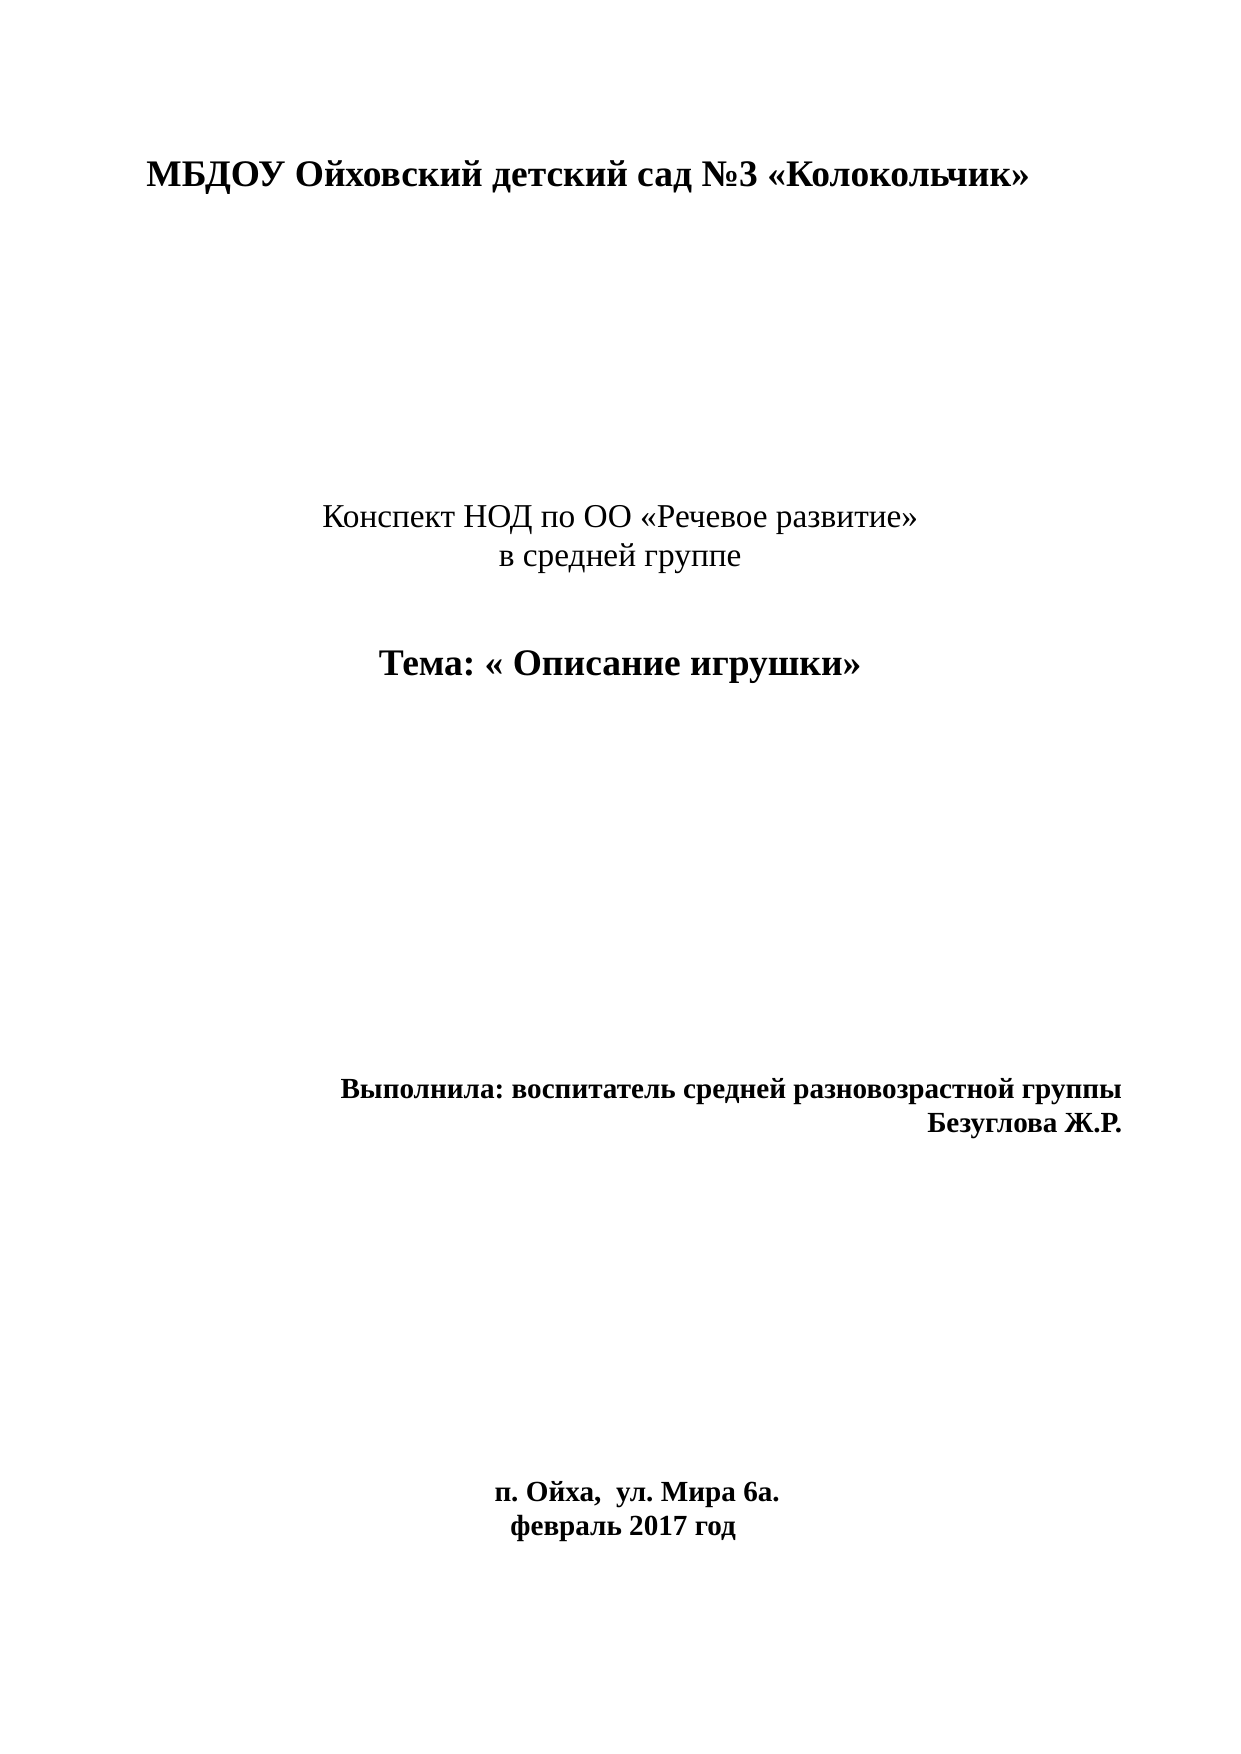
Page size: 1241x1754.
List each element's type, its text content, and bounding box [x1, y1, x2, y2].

text февраль 2017 год [118, 1508, 1122, 1541]
text Безуглова Ж.Р. [118, 1105, 1122, 1139]
text Тема: « Описание игрушки» [118, 640, 1122, 683]
text МБДОУ Ойховский детский сад №3 «Колокольчик» [118, 152, 1122, 195]
text Выполнила: воспитатель средней разновозрастной группы [118, 1072, 1122, 1105]
text Конспект НОД по ОО «Речевое развитие» [118, 497, 1122, 535]
text п. Ойха, ул. Мира 6а. [118, 1474, 1122, 1508]
text в средней группе [118, 535, 1122, 573]
